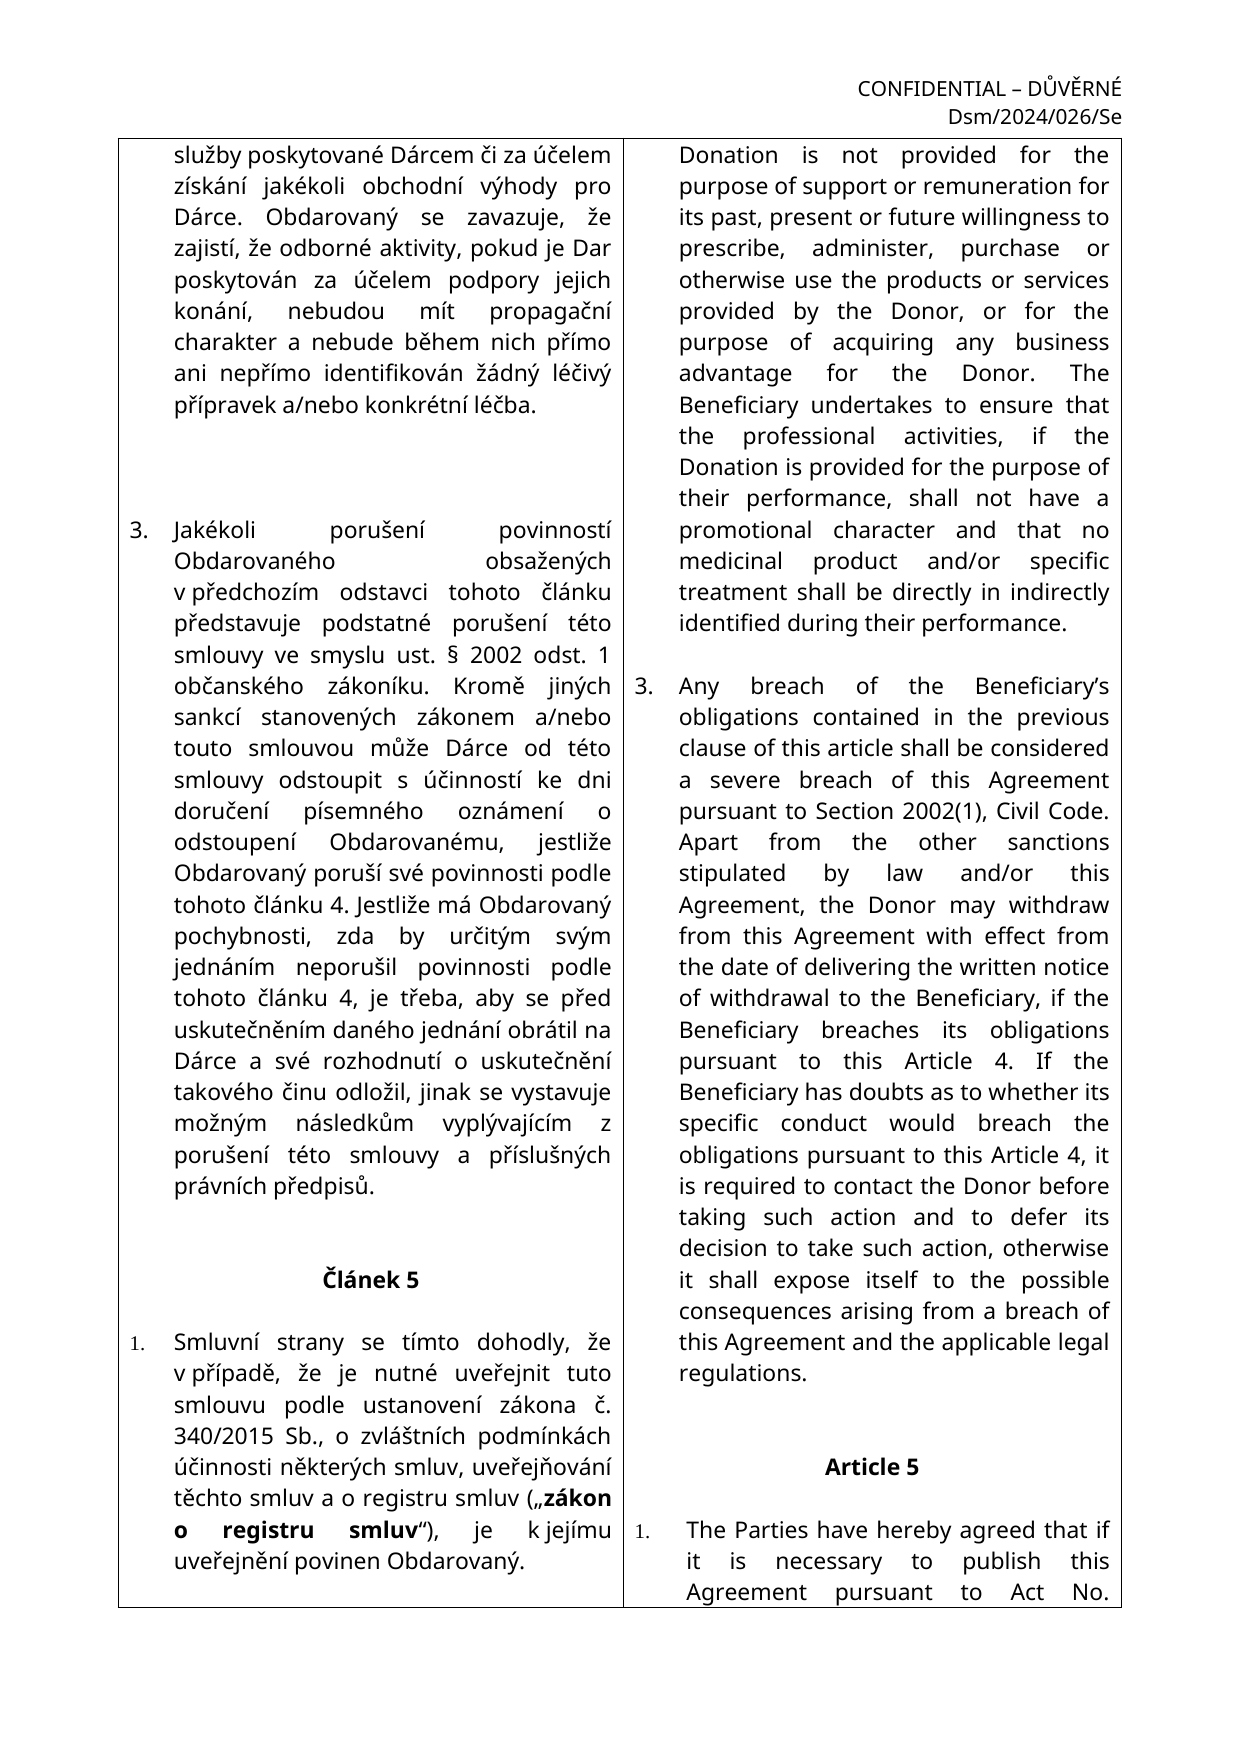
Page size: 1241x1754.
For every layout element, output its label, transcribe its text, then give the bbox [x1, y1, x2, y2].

table_header Donation is not provided for the purpose of support or remuneration for its past, present or future willingness to prescribe, administer, purchase or otherwise use the products or services provided by the Donor, or for the purpose of acquiring any business advantage for the Donor. The Beneficiary undertakes to ensure that the professional activities, if the Donation is provided for the purpose of their performance, shall not have a promotional character and that no medicinal product and/or specific treatment shall be directly in indirectly identified during their performance. Any breach of the Beneficiary’s obligations contained in the previous clause of this article shall be considered a severe breach of this Agreement pursuant to Section 2002(1), Civil Code. Apart from the other sanctions stipulated by law and/or this Agreement, the Donor may withdraw from this Agreement with effect from the date of delivering the written notice of withdrawal to the Beneficiary, if the Beneficiary breaches its obligations pursuant to this Article 4. If the Beneficiary has doubts as to whether its specific conduct would breach the obligations pursuant to this Article 4, it is required to contact the Donor before taking such action and to defer its decision to take such action, otherwise it shall expose itself to the possible consequences arising from a breach of this Agreement and the applicable legal regulations. Article 5 The Parties have hereby agreed that if it is necessary to publish this Agreement pursuant to Act No. [624, 139, 1121, 1607]
table_header Darovací smlouva Dárce: Boehringer Ingelheim, spol. s r.o. se sídlem Purkyňova 2121/3, 110 00 Praha 1 IČO: 48025976 společnost zapsaná v obchodním rejstříku vedeném Městským soudem v Praze, oddíl C, vložka 14176, zastoupená Jarmilou Csókovou a Oliverem Rozborilem, jednateli (dále jen „Dárce“) na straně jedné a Obdarovaný: Fakultní nemocnice u sv. Anny v Brně se sídlem: Pekařská 664/53, 602 00 IČ: 001 59 816, státní příspěvková organizace zřízena rozhodnutím Ministerstva zdravotnictví bez zákonné povinnosti zápisu do obchodního rejstříku, zapsaná v živnostenském rejstříku zastoupená Ing. Vlastimilem Vajdákem, ředitelem (dále jen „Obdarovaný“) na straně druhé (ve smlouvě společně také jen jako „smluvní strany“) níže uvedeného dne, měsíce a roku uzavírají tímto po zralé úvaze a ze svobodné vůle podle § 2055 a násl. zák. č. 89/2012 Sb., občanského zákoníku, ve znění pozdějších předpisů (dále jen „občanský zákoník“) a s přihlédnutím k § 20 odst. 8 zákona č. 586/1992 Sb., o daních z příjmů, ve znění pozdějších předpisů, tuto: DAROVACÍ SMLOUVU (dále jen „smlouva“) Článek 1 Dárce touto smlouvou daruje Obdarovanému věcný Dar specifikovaný v článku 2. této smlouvy, resp. bezplatně převádí vlastnické právo k daru na Obdarovaného, a Obdarovaný tento Dar od Dárce do svého vlastnictví přijímá, s tím, že smluvní strany konstatují, že Dar je určený výhradně pro využití za dále definovaným Účelem. Článek 2 Dárce poskytuje věcný dar, a to konkrétně: Metalyse 50 mg (xxx balení) (výše a dále jen „Dar“), s tím, že tento Dar je dle dohody smluvních stran Obdarovaný oprávněn využít pro účely týmu STROKE (výše a dále jen jako „Účel“). Smluvní strany prohlašují, že hodnota daru je přibližně 59 655 Kč + DPH. 2. Obdarovaný se zavazuje, že Dar využije pouze ke sjednanému Účelu a prohlašuje, že Dar nebude sloužit k osobnímu použití jednotlivého zdravotnického odborníka. Obdarovaný se zároveň tímto zavazuje Dárci kdykoliv na požádání umožnit kontrolu, zda byl Dar skutečně použit pouze k Účelu stanovenému touto smlouvou. Použije-li Obdarovaný Dar v rozporu s tímto článkem, resp. v rozporu se sjednaným Účelem, je Dárce oprávněný požadovat vrácení Daru, a to prostřednictvím písemného oznámení doručeného Obdarovanému. Článek 3 Dárce prohlašuje, že Dar je jeho výlučným vlastnictvím, které na požádání Obdarovanému doloží kopií příslušného nabývacího titulu a zároveň prohlašuje, že na Daru neváznou žádná práva a pohledávky třetí strany či jiné vady. Dar je v řádném stavu, včetně dokumentace, nemá zjevné vady (vyjma případného běžného opotřebení, jež odpovídá stáří darovaných věcí) a jeho provozování není spojeno se zvláštními podmínkami. Obdarovaný tímto prohlašuje, že je se stavem Daru tak, jak je popsán v tomto odstavci, seznámen. Dar bude předán Obdarovanému v sídle Obdarovaného do 30. 6. 2024, a to prostřednictvím zásilkové služby přímo od třetí osoby, tj. dodavatele společnosti Alliance Healthcare, s.r.o. bez přímé účasti Dárce. Obdarovaný prohlašuje, že zcela souhlasí s termínem a způsobem předání Daru. Společně s Darem bude Obdarovanému předána i veškerá dokumentace, která se k Daru vztahuje (např. záruční list, návod k obsluze apod.). Obdarovaný prohlašuje, že přijetí tohoto Daru nevyžaduje předchozí písemný souhlas jeho zřizovatele ve smyslu ustanovení § 22 odst. 7 zákona č. 219/2000 Sb., o majetku České republiky a jejím vystupování v právních vztazích, ve znění pozdějších předpisů. Smluvní strany berou na vědomí a Obdarovaný je tímto zároveň informován, že Dárce je členem Asociace inovativního farmaceutického průmyslu (AIFP), která za účelem zvýšení transparentnosti vztahů zdravotnických odborníků se členy AIFP, tj. i s Dárcem, přijala v souladu s iniciativou Evropské Komise nazvané Etika a transparentnost ve farmaceutickém odvětí Kodex upravující zveřejňování plateb a jiných plnění farmaceutických společností zdravotnickým odborníkům a zdravotnickým zařízením (dále jen jako „Kodex AIFP“). Z důvodu uvedeného v předcházející větě Dárce uvádí, že informace o Daru poskytnutém na základě této smlouvy, jakožto i veškeré další podmínky, za kterých bude dar dle této smlouvy bezplatně převeden do vlastnictví Obdarovaného, budou zveřejněny v souladu s výše uvedeným Kodexem AIFP. Obdarovaný prohlašuje, že existence ani obsah této smlouvy, včetně hodnoty a účelu použití Daru, netvoří samostatně ani v souhrnu jeho obchodního tajemství ve smyslu § 504 občanského zákoníku. Obdarovaný bere na vědomí, že Dárce je vázán etickými a transparenčními pravidly Asociace inovativního farmaceutického průmyslu (AIFP), a souhlasí s tím, že o této smlouvě a poskytnutém daru bude v souladu s těmito pravidly zveřejněna informace na webových stránkách AIFP www.lekarskekongresy.cz, jakož i případně na webových stránkách Dárce, kde ohledně Daru bude mimo jiné uvedeno: kdo, komu a v čí prospěch, kdy, za jakým účelem a v jaké hodnotě Dar poskytl. Tyto údaje budou zveřejněny nejpozději do 6 měsíců od uplynutí kalendářního roku, ve kterém byl dar poskytnut, a to po dobu nejméně 3 let od okamžiku prvního uveřejnění těchto údajů. Článek 4 1. Obdarovaný prohlašuje a zaručuje, že on sám, jeho zaměstnanci, zástupci a osoby v obdobném postavení budou jednat v plném souladu s platnými právními předpisy, zejména těmi týkajícími se boje proti korupci ve všech zemích, v nichž Obdarovaný působí. Stejně tak se Obdarovaný zavazuje postupovat v souladu s dobrými mravy a v rámci zásad poctivého obchodního styku a zároveň se zdržet jednání, jež by mohlo být považováno za požadování, nabízení či přijímání neoprávněných výhod, prospěchu či benefitů v jakékoli podobě, a to vůči kterékoli třetí osobě či od kterékoli třetí osoby, a to jak přímo, tak nepřímo. Obdarovaný bere na vědomí, že dar není poskytován za účelem podpory či odměny za minulou, současnou či budoucí ochotu předepisovat, podávat, nakupovat, či jinak použít produkty či služby poskytované Dárcem či za účelem získání jakékoli obchodní výhody pro Dárce. Obdarovaný se zavazuje, že zajistí, že odborné aktivity, pokud je Dar poskytován za účelem podpory jejich konání, nebudou mít propagační charakter a nebude během nich přímo ani nepřímo identifikován žádný léčivý přípravek a/nebo konkrétní léčba. 3. Jakékoli porušení povinností Obdarovaného obsažených v předchozím odstavci tohoto článku představuje podstatné porušení této smlouvy ve smyslu ust. § 2002 odst. 1 občanského zákoníku. Kromě jiných sankcí stanovených zákonem a/nebo touto smlouvou může Dárce od této smlouvy odstoupit s účinností ke dni doručení písemného oznámení o odstoupení Obdarovanému, jestliže Obdarovaný poruší své povinnosti podle tohoto článku 4. Jestliže má Obdarovaný pochybnosti, zda by určitým svým jednáním neporušil povinnosti podle tohoto článku 4, je třeba, aby se před uskutečněním daného jednání obrátil na Dárce a své rozhodnutí o uskutečnění takového činu odložil, jinak se vystavuje možným následkům vyplývajícím z porušení této smlouvy a příslušných právních předpisů. Článek 5 Smluvní strany se tímto dohodly, že v případě, že je nutné uveřejnit tuto smlouvu podle ustanovení zákona č. 340/2015 Sb., o zvláštních podmínkách účinnosti některých smluv, uveřejňování těchto smluv a o registru smluv („zákon o registru smluv“), je k jejímu uveřejnění povinen Obdarovaný. Obdarovaný je v této souvislosti povinen nezveřejnit informace, které jsou předmětem obchodního tajemství podle § 504 občanského zákoníku, není-li to v daném případě v rozporu se zákonem o registru smluv. V případě, že je nutné uveřejnit tuto smlouvu, je Obdarovaný povinen uveřejnit smlouvu v registru smluv do 10 pracovních dnů ode dne jejího podpisu oběma smluvními stranami. Před jejím uveřejněním je však Obdarovaný povinen znečitelnit ve smlouvě veškeré údaje, které splňují podmínky § 504 občanského zákoníku, a tedy jsou obchodním tajemstvím. Takto upravený text smlouvy je Obdarovaný povinen před zveřejněním v registru smluv zaslat Dárci k odsouhlasení, přičemž není oprávněn tuto smlouvu, upravenou dle předchozí věty, zveřejnit bez předchozího souhlasu Dárce. O zveřejnění je povinen bez zbytečného odkladu informovat Dárce a poskytnout mu k tomu odpovídající důkazy o tomto zveřejnění (např. identifikační číslo záznamu v registru smluv). Článek 6 Tato smlouva nabývá platnosti a účinnosti dnem jejího podpisu oběma smluvními stranami, nestanoví-li zákon o registru smluv, že smlouva nabývá účinnosti až okamžikem jejího zveřejnění v registru smluv. Tato smlouva může být doplněna pouze na základě písemných, číslovaných a datovaných dodatků podepsaných oběma smluvními stranami. Ustanovení § 582 odst. 2 občanského zákoníku o nemožnosti namítat neplatnost právního jednání pro nedodržení formy ujednané smluvními stranami se nepoužije. Tato smlouva obsahuje úplné ujednání o předmětu smlouvy a všech náležitostech, které strany měly a chtěly ve smlouvě ujednat, a které považují za důležité. Současně smluvní strany prohlašují, že si navzájem sdělily všechny informace, které považují za důležité a podstatné pro uzavření této smlouvy. Smluvní strany se dohodly, že podstatná změna okolností, za nichž byla tato smlouva uzavřená, nezakládá právo žádné ze smluvních stran domáhat se obnovení jednání o smlouvě ve smyslu § 1765 občanského zákoníku. Smluvní strany prohlašují, že si znění smlouvy přečetly před jejím podpisem, že byla uzavřena po vzájemném projednání dle jejich svobodné vůle a s jejím obsahem bezvýhradně souhlasí a na důkaz toho připojují podpisy svých oprávněných zástupců. Tato smlouva byla uzavřena dvojjazyčně, v českém a anglickém jazyce. V případě rozporu mezi jazykovými verzemi bude rozhodná česká jazyková verze. Tato smlouva je uzavřena ve dvou vyhotoveních s právní sílou originálu, z nichž každá smluvní strana obdrží po jednom vyhotovení. Tato smlouva, jakož i práva a povinnosti vzniklé na základě této smlouvy nebo v souvislosti s ní, se řídí občanským zákoníkem. [119, 139, 623, 1607]
